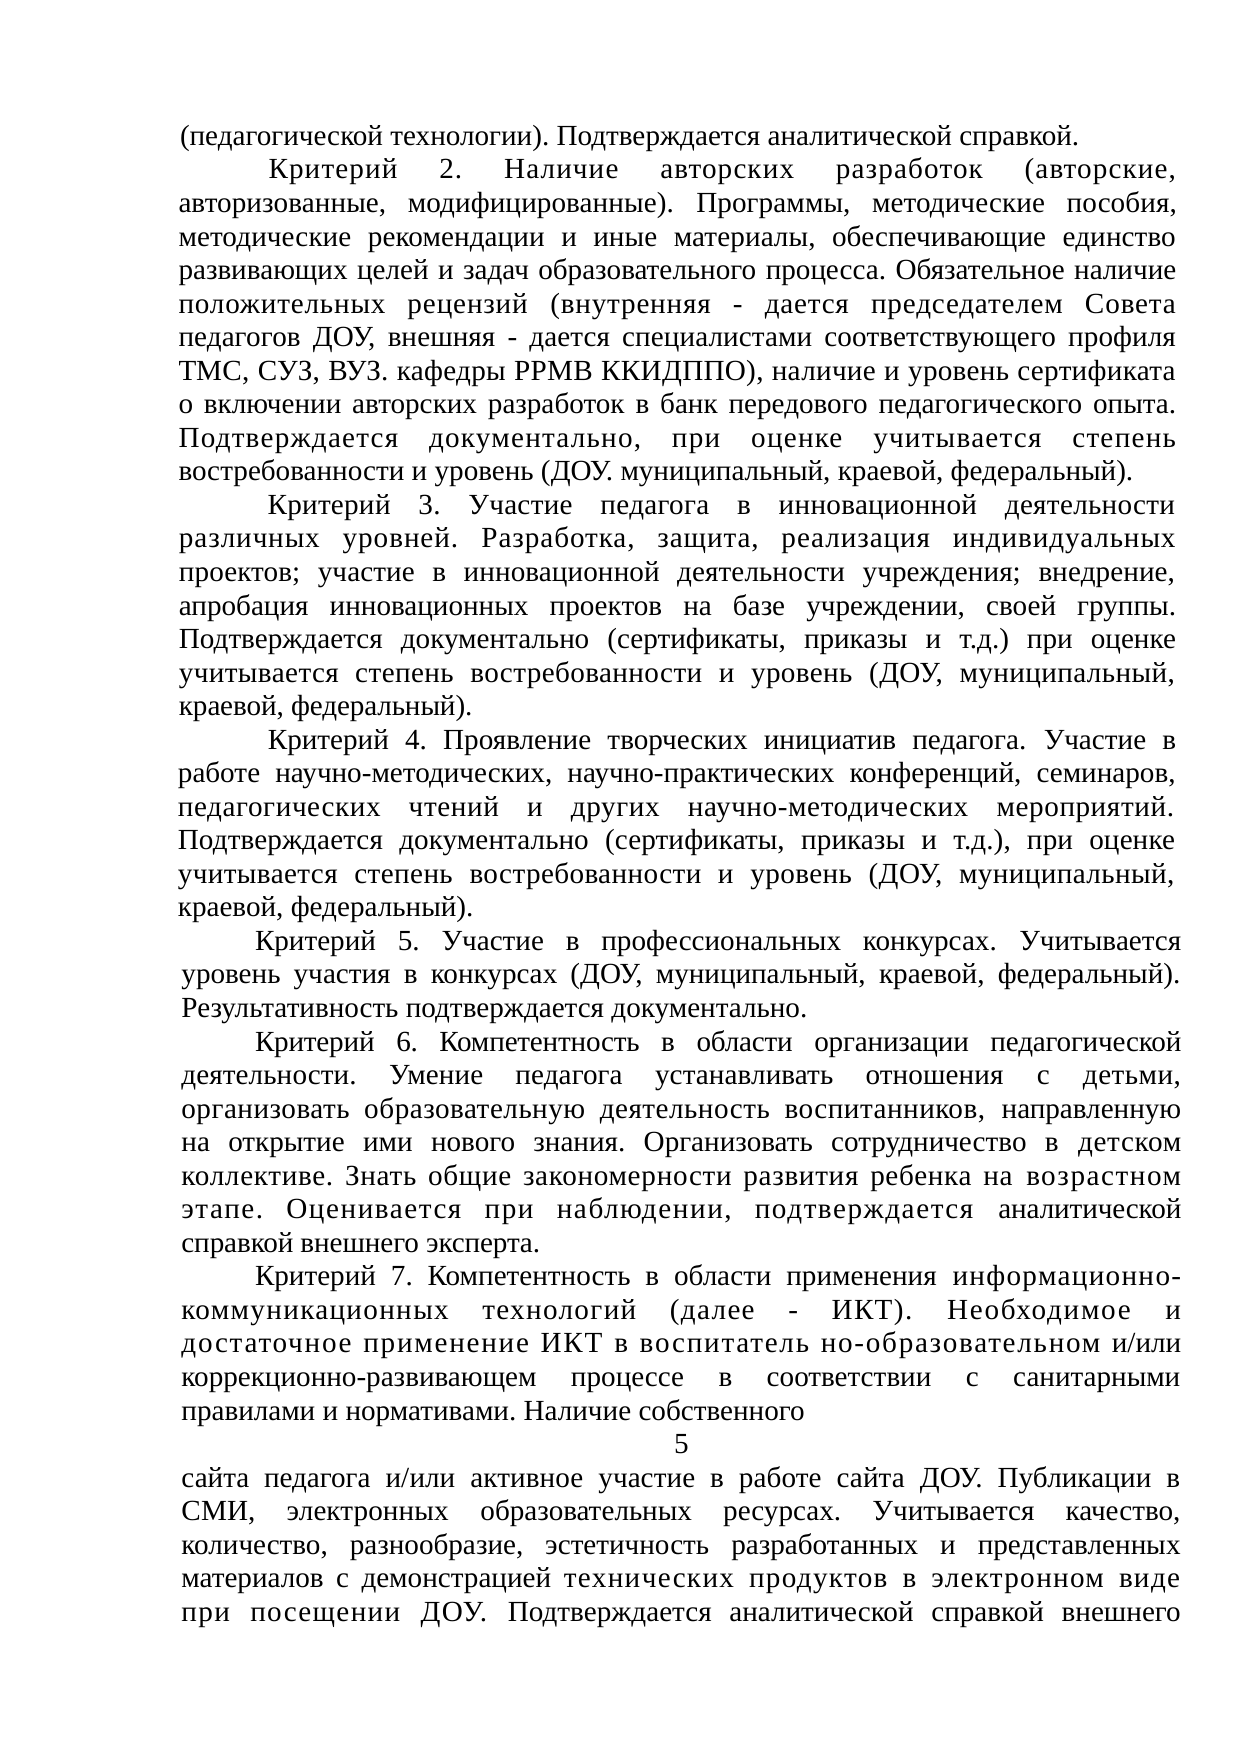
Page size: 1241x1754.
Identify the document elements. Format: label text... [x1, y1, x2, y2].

text Критерий 6. Компетентность в области организации педагогической деятельности. Умение педагога устанавливать отношения с детьми, организовать образовательную деятельность воспитанников, направленную на открытие ими нового знания. Организовать сотрудничество в детском коллективе. Знать общие закономерности развития ребенка на возрастном этапе. Оценивается при наблюдении, подтверждается аналитической справкой внешнего эксперта. [181, 1024, 1181, 1258]
text сайта педагога и/или активное участие в работе сайта ДОУ. Публикации в СМИ, электронных образовательных ресурсах. Учитывается качество, количество, разнообразие, эстетичность разработанных и представленных материалов с демонстрацией технических продуктов в электронном виде при посещении ДОУ. Подтверждается аналитической справкой внешнего [181, 1460, 1181, 1627]
text Критерий 5. Участие в профессиональных конкурсах. Учитывается уровень участия в конкурсах (ДОУ, муниципальный, краевой, федеральный). Результативность подтверждается документально. [181, 923, 1181, 1024]
text Критерий 4. Проявление творческих инициатив педагога. Участие в работе научно-методических, научно-практических конференций, семинаров, педагогических чтений и других научно-методических мероприятий. Подтверждается документально (сертификаты, приказы и т.д.), при оценке учитывается степень востребованности и уровень (ДОУ, муниципальный, краевой, федеральный). [178, 722, 1176, 923]
text Критерий 2. Наличие авторских разработок (авторские, авторизованные, модифицированные). Программы, методические пособия, методические рекомендации и иные материалы, обеспечивающие единство развивающих целей и задач образовательного процесса. Обязательное наличие положительных рецензий (внутренняя - дается председателем Совета педагогов ДОУ, внешняя - дается специалистами соответствующего профиля ТМС, СУЗ, ВУЗ. кафедры РРМВ ККИДППО), наличие и уровень сертификата о включении авторских разработок в банк передового педагогического опыта. Подтверждается документально, при оценке учитывается степень востребованности и уровень (ДОУ. муниципальный, краевой, федеральный). [178, 152, 1177, 487]
text Критерий 3. Участие педагога в инновационной деятельности различных уровней. Разработка, защита, реализация индивидуальных проектов; участие в инновационной деятельности учреждения; внедрение, апробация инновационных проектов на базе учреждении, своей группы. Подтверждается документально (сертификаты, приказы и т.д.) при оценке учитывается степень востребованности и уровень (ДОУ, муниципальный, краевой, федеральный). [179, 487, 1177, 722]
text 5 [181, 1426, 1181, 1460]
text (педагогической технологии). Подтверждается аналитической справкой. [180, 118, 1178, 152]
text Критерий 7. Компетентность в области применения информационно-коммуникационных технологий (далее - ИКТ). Необходимое и достаточное применение ИКТ в воспитатель но-образовательном и/или коррекционно-развивающем процессе в соответствии с санитарными правилами и нормативами. Наличие собственного [181, 1258, 1181, 1426]
